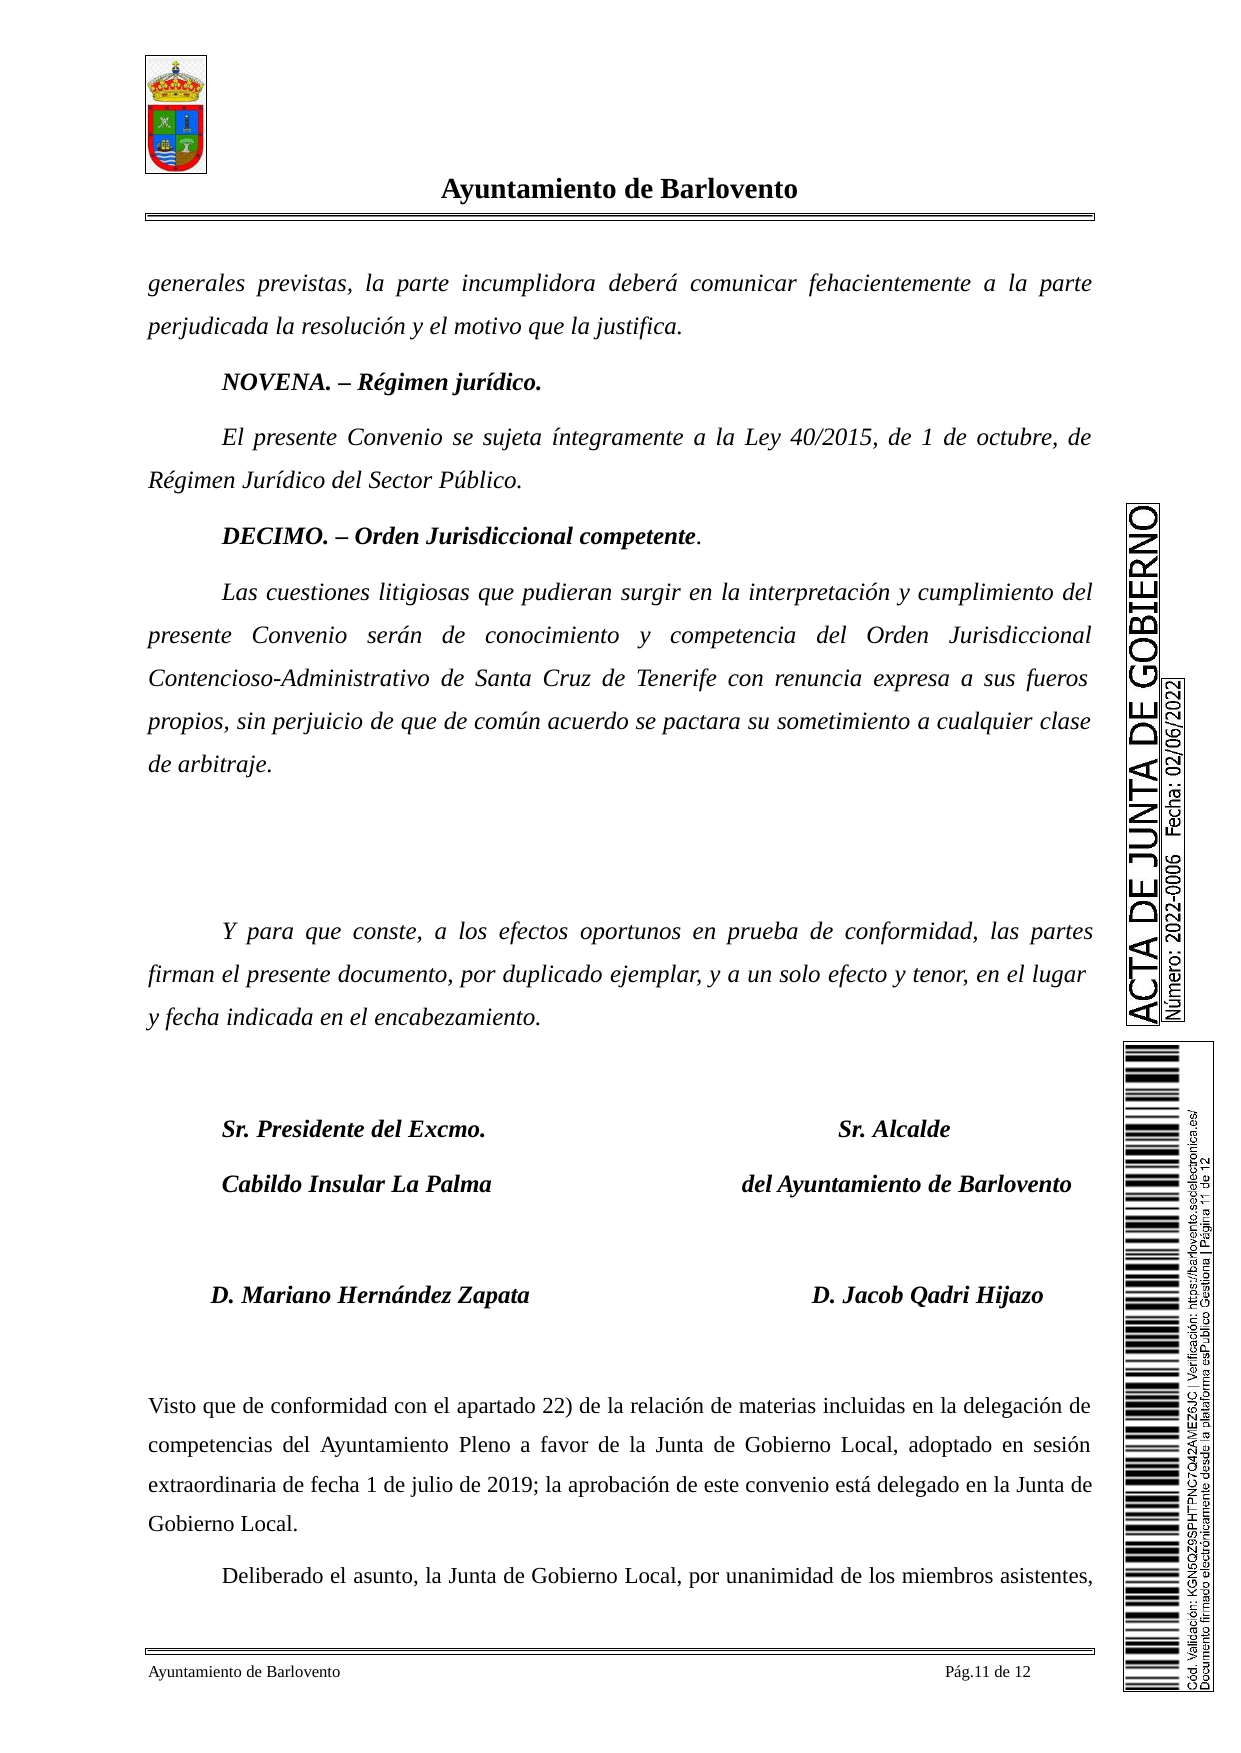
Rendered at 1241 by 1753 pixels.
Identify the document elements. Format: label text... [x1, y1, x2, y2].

text Visto que de conformidad con el apartado 22) de la relación de materias incluidas en la delegación de [148, 1393, 1116, 1418]
text El presente Convenio se sujeta íntegramente a la Ley 40/2015, de 1 de octubre, de [222, 424, 1117, 451]
text competencias del Ayuntamiento Pleno a favor de la Junta de Gobierno Local, adoptado en sesión [148, 1432, 1116, 1458]
text perjudicada la resolución y el motivo que la justifica. [148, 312, 1117, 340]
text del Ayuntamiento de Barlovento [742, 1171, 1099, 1198]
text Cabildo Insular La Palma [222, 1171, 518, 1198]
text Régimen Jurídico del Sector Público. [148, 467, 1117, 494]
picture [146, 214, 1094, 220]
picture [1162, 679, 1184, 1021]
picture [146, 56, 206, 173]
text Ayuntamiento de Barlovento [441, 173, 825, 205]
text Pág.11 de 12 [945, 1662, 1056, 1681]
text extraordinaria de fecha 1 de julio de 2019; la aprobación de este convenio está delegado en la Junta de [148, 1472, 1116, 1497]
picture [146, 1649, 1094, 1654]
text Ayuntamiento de Barlovento [148, 1662, 366, 1681]
text Y para que conste, a los efectos oportunos en prueba de conformidad, las partes [222, 917, 1117, 945]
text de arbitraje. [148, 751, 1117, 778]
text firman el presente documento, por duplicado ejemplar, y a un solo efecto y tenor, en el lugar [148, 961, 1117, 988]
picture [1124, 1042, 1213, 1691]
text Las cuestiones litigiosas que pudieran surgir en la interpretación y cumplimiento del [222, 578, 1117, 606]
text Contencioso-Administrativo de Santa Cruz de Tenerife con renuncia expresa a sus fueros [148, 664, 1117, 692]
text generales previstas, la parte incumplidora deberá comunicar fehacientemente a la parte [148, 269, 1117, 297]
text propios, sin perjuicio de que de común acuerdo se pactara su sometimiento a cualquier clase [148, 707, 1117, 735]
text y fecha indicada en el encabezamiento. [148, 1004, 1117, 1031]
text D. Mariano Hernández Zapata [210, 1282, 555, 1309]
picture [1127, 504, 1159, 1025]
text NOVENA. – Régimen jurídico. [222, 368, 566, 396]
text presente Convenio serán de conocimiento y competencia del Orden Jurisdiccional [148, 621, 1117, 649]
text Sr. Presidente del Excmo. [222, 1115, 518, 1143]
text D. Jacob Qadri Hijazo [812, 1282, 1068, 1309]
text Gobierno Local. [148, 1511, 1116, 1537]
text Deliberado el asunto, la Junta de Gobierno Local, por unanimidad de los miembros asistentes, [222, 1563, 1117, 1589]
text DECIMO. – Orden Jurisdiccional competente. [222, 522, 727, 550]
text Sr. Alcalde [838, 1115, 976, 1143]
